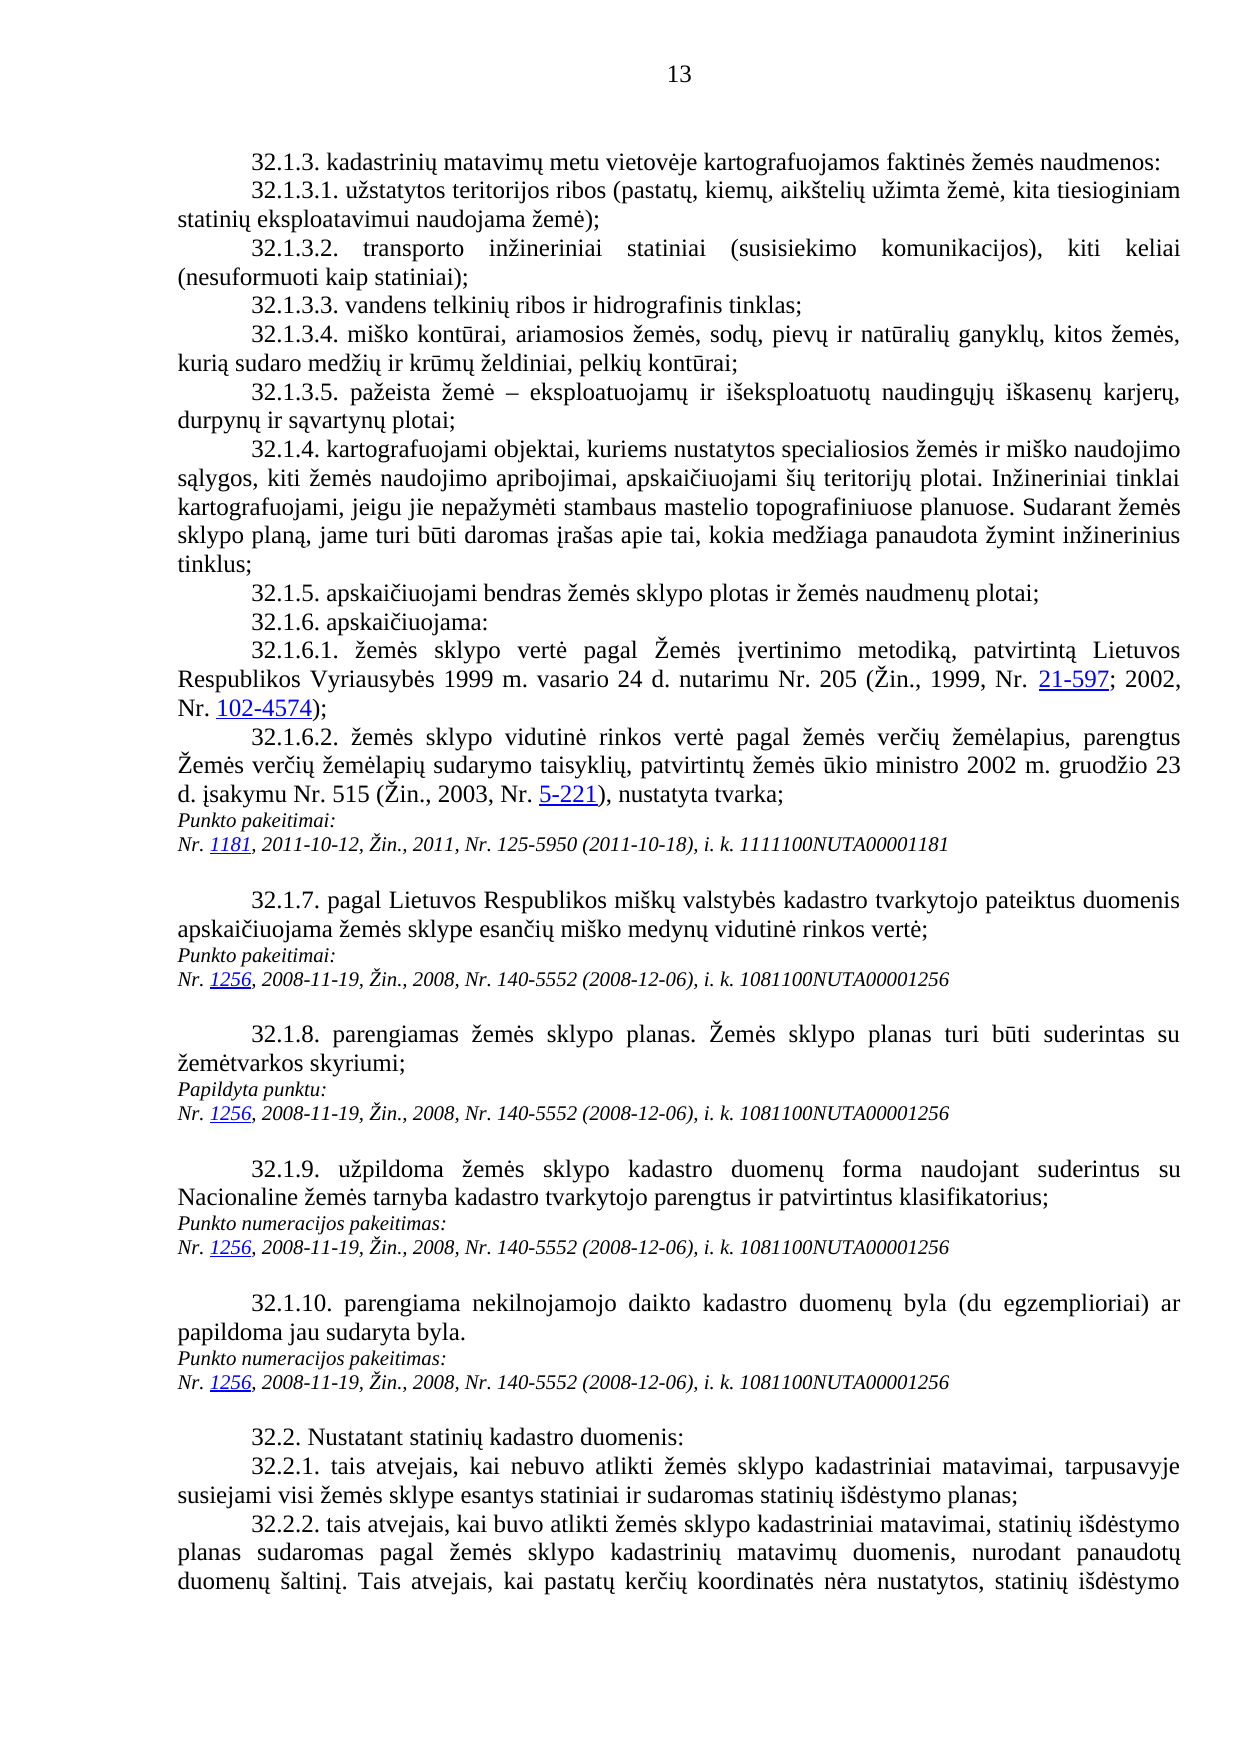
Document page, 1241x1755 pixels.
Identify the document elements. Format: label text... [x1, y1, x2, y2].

text 32.1.7. pagal Lietuvos Respublikos miškų valstybės kadastro tvarkytojo pateiktus duomenis apskaičiuojama žemės sklype esančių miško medynų vidutinė rinkos vertė; [177, 885, 1181, 942]
text 32.1.3.3. vandens telkinių ribos ir hidrografinis tinklas; [177, 291, 1181, 319]
text 32.2.2. tais atvejais, kai buvo atlikti žemės sklypo kadastriniai matavimai, statinių išdėstymo planas sudaromas pagal žemės sklypo kadastrinių matavimų duomenis, nurodant panaudotų duomenų šaltinį. Tais atvejais, kai pastatų kerčių koordinatės nėra nustatytos, statinių išdėstymo [177, 1509, 1181, 1595]
text 32.1.4. kartografuojami objektai, kuriems nustatytos specialiosios žemės ir miško naudojimo sąlygos, kiti žemės naudojimo apribojimai, apskaičiuojami šių teritorijų plotai. Inžineriniai tinklai kartografuojami, jeigu jie nepažymėti stambaus mastelio topografiniuose planuose. Sudarant žemės sklypo planą, jame turi būti daromas įrašas apie tai, kokia medžiaga panaudota žymint inžinerinius tinklus; [177, 434, 1181, 578]
text Punkto pakeitimai: [177, 942, 1181, 967]
text 32.1.3.4. miško kontūrai, ariamosios žemės, sodų, pievų ir natūralių ganyklų, kitos žemės, kurią sudaro medžių ir krūmų želdiniai, pelkių kontūrai; [177, 319, 1181, 377]
text 32.1.3. kadastrinių matavimų metu vietovėje kartografuojamos faktinės žemės naudmenos: [177, 147, 1181, 176]
text Punkto numeracijos pakeitimas: [177, 1211, 1181, 1235]
text 32.1.8. parengiamas žemės sklypo planas. Žemės sklypo planas turi būti suderintas su žemėtvarkos skyriumi; [177, 1019, 1181, 1077]
text Punkto numeracijos pakeitimas: [177, 1346, 1181, 1370]
text 32.1.9. užpildoma žemės sklypo kadastro duomenų forma naudojant suderintus su Nacionaline žemės tarnyba kadastro tvarkytojo parengtus ir patvirtintus klasifikatorius; [177, 1154, 1181, 1211]
text Punkto pakeitimai: [177, 808, 1181, 832]
text 32.1.5. apskaičiuojami bendras žemės sklypo plotas ir žemės naudmenų plotai; [177, 578, 1181, 607]
text 32.2. Nustatant statinių kadastro duomenis: [177, 1422, 1181, 1451]
text 32.1.3.2. transporto inžineriniai statiniai (susisiekimo komunikacijos), kiti keliai (nesuformuoti kaip statiniai); [177, 233, 1181, 291]
text 32.1.3.5. pažeista žemė – eksploatuojamų ir išeksploatuotų naudingųjų iškasenų karjerų, durpynų ir sąvartynų plotai; [177, 377, 1181, 434]
text 32.1.10. parengiama nekilnojamojo daikto kadastro duomenų byla (du egzemplioriai) ar papildoma jau sudaryta byla. [177, 1288, 1181, 1346]
text Papildyta punktu: [177, 1077, 1181, 1101]
text Nr. 1256, 2008-11-19, Žin., 2008, Nr. 140-5552 (2008-12-06), i. k. 1081100NUTA00001256 [177, 1101, 1181, 1125]
text 32.2.1. tais atvejais, kai nebuvo atlikti žemės sklypo kadastriniai matavimai, tarpusavyje susiejami visi žemės sklype esantys statiniai ir sudaromas statinių išdėstymo planas; [177, 1451, 1181, 1509]
text 32.1.6. apskaičiuojama: [177, 607, 1181, 636]
text 32.1.6.2. žemės sklypo vidutinė rinkos vertė pagal žemės verčių žemėlapius, parengtus Žemės verčių žemėlapių sudarymo taisyklių, patvirtintų žemės ūkio ministro 2002 m. gruodžio 23 d. įsakymu Nr. 515 (Žin., 2003, Nr. 5-221), nustatyta tvarka; [177, 722, 1181, 808]
text 32.1.6.1. žemės sklypo vertė pagal Žemės įvertinimo metodiką, patvirtintą Lietuvos Respublikos Vyriausybės 1999 m. vasario 24 d. nutarimu Nr. 205 (Žin., 1999, Nr. 21-597; 2002, Nr. 102-4574); [177, 636, 1181, 722]
text Nr. 1256, 2008-11-19, Žin., 2008, Nr. 140-5552 (2008-12-06), i. k. 1081100NUTA00001256 [177, 1370, 1181, 1394]
text Nr. 1181, 2011-10-12, Žin., 2011, Nr. 125-5950 (2011-10-18), i. k. 1111100NUTA00001181 [177, 832, 1181, 856]
text Nr. 1256, 2008-11-19, Žin., 2008, Nr. 140-5552 (2008-12-06), i. k. 1081100NUTA00001256 [177, 1235, 1181, 1259]
text 32.1.3.1. užstatytos teritorijos ribos (pastatų, kiemų, aikštelių užimta žemė, kita tiesioginiam statinių eksploatavimui naudojama žemė); [177, 176, 1181, 233]
text Nr. 1256, 2008-11-19, Žin., 2008, Nr. 140-5552 (2008-12-06), i. k. 1081100NUTA00001256 [177, 967, 1181, 991]
